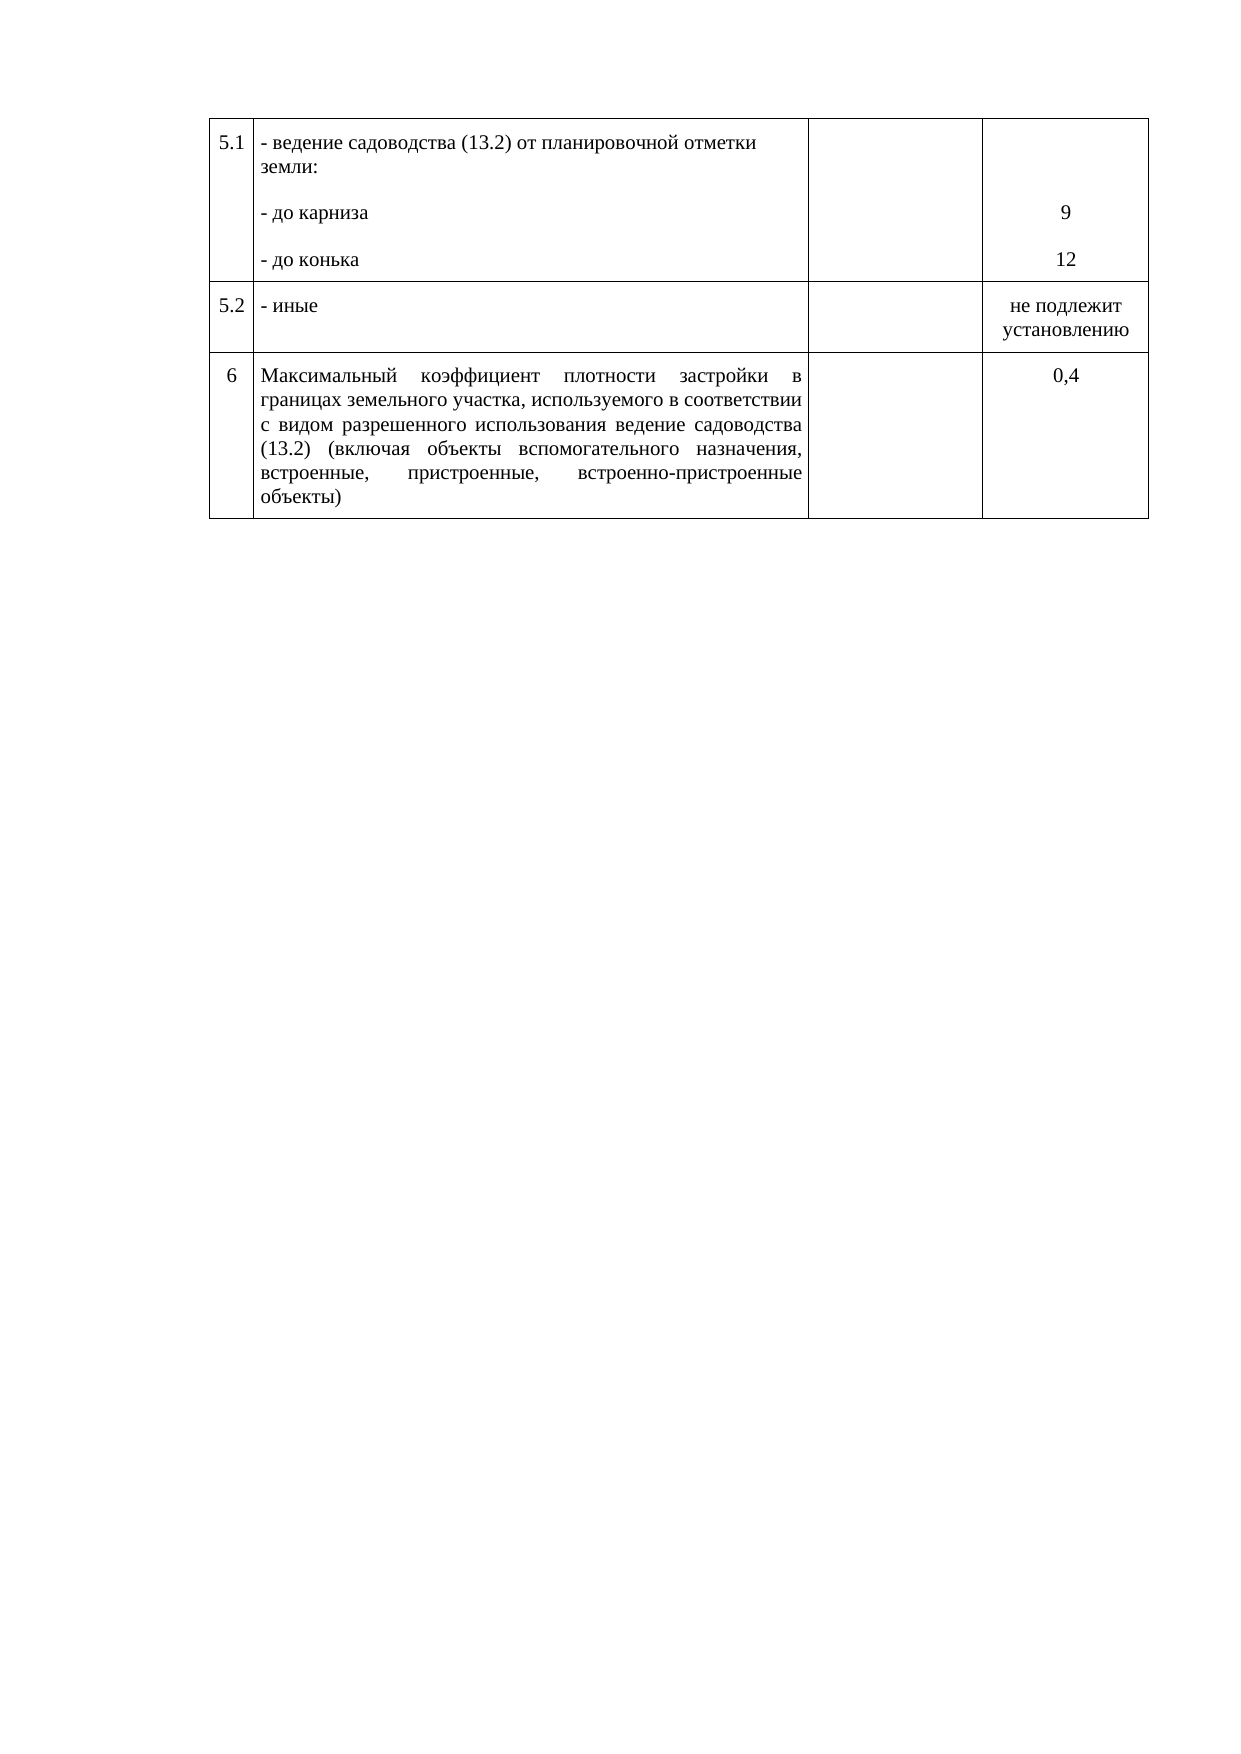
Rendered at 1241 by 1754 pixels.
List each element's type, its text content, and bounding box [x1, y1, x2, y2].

table_cell [809, 282, 982, 352]
table_cell 5.2 [210, 282, 253, 352]
table_cell - ведение садоводства (13.2) от планировочной отметки земли: [254, 119, 808, 188]
table_cell 5.1 [210, 119, 253, 281]
table_cell [809, 353, 982, 518]
table_cell - до карниза [254, 189, 808, 235]
table_cell [809, 119, 982, 188]
table_cell [809, 189, 982, 235]
table_cell Максимальный коэффициент плотности застройки в границах земельного участка, используемого в соответствии с видом разрешенного использования ведение садоводства (13.2) (включая объекты вспомогательного назначения, встроенные, пристроенные, встроенно-пристроенные объекты) [254, 353, 808, 518]
table_cell [809, 235, 982, 281]
table_cell - иные [254, 282, 808, 352]
table_cell 9 [983, 189, 1148, 235]
table_cell 0,4 [983, 353, 1148, 518]
table_cell 6 [210, 353, 253, 518]
table_cell не подлежит установлению [983, 282, 1148, 352]
table_cell - до конька [254, 235, 808, 281]
table_cell [983, 119, 1148, 188]
table_cell 12 [983, 235, 1148, 281]
